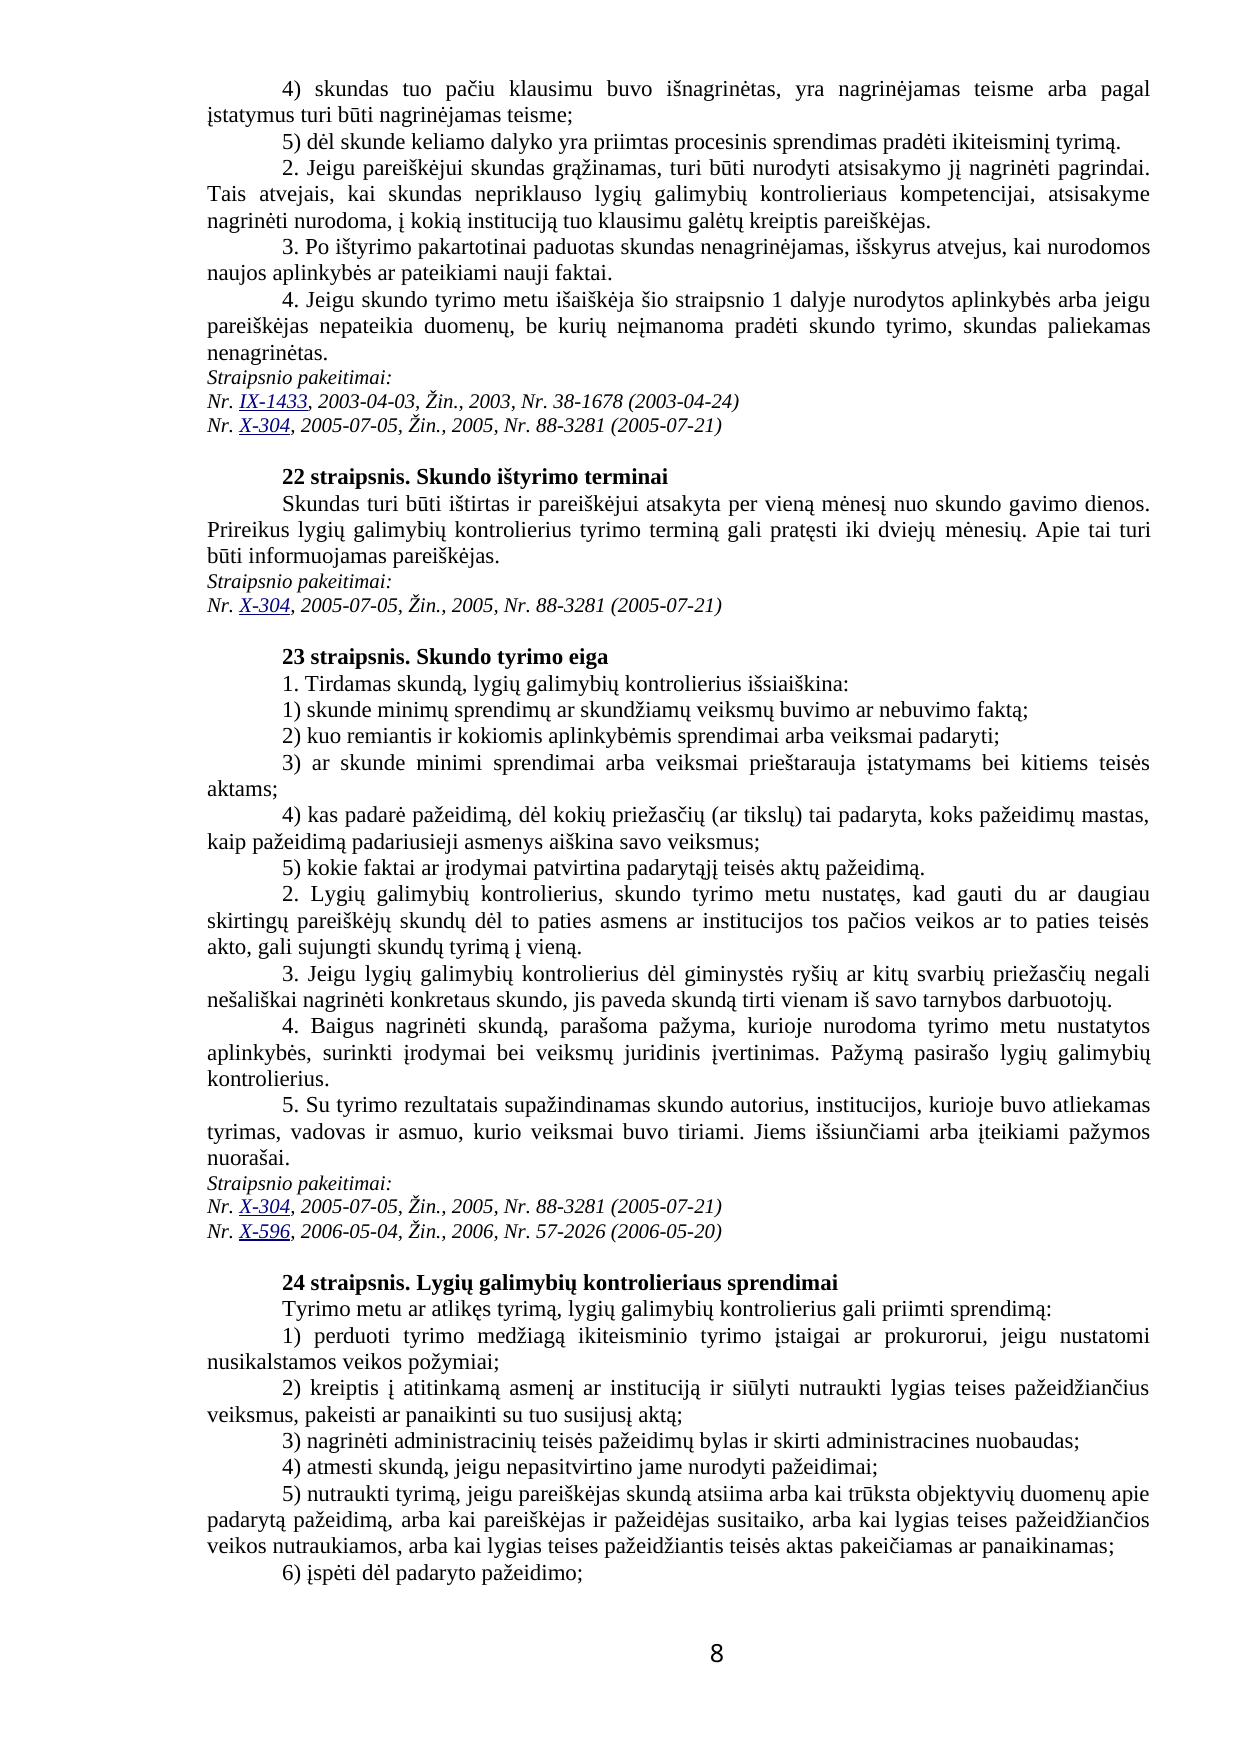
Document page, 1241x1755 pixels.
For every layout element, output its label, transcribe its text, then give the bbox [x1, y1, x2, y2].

text 1. Tirdamas skundą, lygių galimybių kontrolierius išsiaiškina: [207, 670, 1152, 696]
text 4) kas padarė pažeidimą, dėl kokių priežasčių (ar tikslų) tai padaryta, koks pažeidimų mastas, kaip pažeidimą padariusieji asmenys aiškina savo veiksmus; [207, 801, 1152, 854]
text Straipsnio pakeitimai: [207, 569, 1152, 593]
text 2) kreiptis į atitinkamą asmenį ar instituciją ir siūlyti nutraukti lygias teises pažeidžiančius veiksmus, pakeisti ar panaikinti su tuo susijusį aktą; [207, 1374, 1152, 1427]
text 4. Baigus nagrinėti skundą, parašoma pažyma, kurioje nurodoma tyrimo metu nustatytos aplinkybės, surinkti įrodymai bei veiksmų juridinis įvertinimas. Pažymą pasirašo lygių galimybių kontrolierius. [207, 1012, 1152, 1091]
text 3. Po ištyrimo pakartotinai paduotas skundas nenagrinėjamas, išskyrus atvejus, kai nurodomos naujos aplinkybės ar pateikiami nauji faktai. [207, 233, 1152, 286]
text 5) kokie faktai ar įrodymai patvirtina padarytąjį teisės aktų pažeidimą. [207, 854, 1152, 881]
text Tyrimo metu ar atlikęs tyrimą, lygių galimybių kontrolierius gali priimti sprendimą: [207, 1295, 1152, 1322]
text 22 straipsnis. Skundo ištyrimo terminai [207, 463, 1152, 490]
text 1) perduoti tyrimo medžiagą ikiteisminio tyrimo įstaigai ar prokurorui, jeigu nustatomi nusikalstamos veikos požymiai; [207, 1322, 1152, 1374]
text 5) dėl skunde keliamo dalyko yra priimtas procesinis sprendimas pradėti ikiteisminį tyrimą. [207, 128, 1152, 154]
text Straipsnio pakeitimai: [207, 365, 1152, 389]
text Nr. X-304, 2005-07-05, Žin., 2005, Nr. 88-3281 (2005-07-21) [207, 593, 1152, 617]
text 3. Jeigu lygių galimybių kontrolierius dėl giminystės ryšių ar kitų svarbių priežasčių negali nešališkai nagrinėti konkretaus skundo, jis paveda skundą tirti vienam iš savo tarnybos darbuotojų. [207, 959, 1152, 1012]
text 3) ar skunde minimi sprendimai arba veiksmai prieštarauja įstatymams bei kitiems teisės aktams; [207, 749, 1152, 801]
text Straipsnio pakeitimai: [207, 1170, 1152, 1194]
text 2) kuo remiantis ir kokiomis aplinkybėmis sprendimai arba veiksmai padaryti; [207, 722, 1152, 749]
text 23 straipsnis. Skundo tyrimo eiga [207, 643, 1152, 670]
text 2. Jeigu pareiškėjui skundas grąžinamas, turi būti nurodyti atsisakymo jį nagrinėti pagrindai. Tais atvejais, kai skundas nepriklauso lygių galimybių kontrolieriaus kompetencijai, atsisakyme nagrinėti nurodoma, į kokią instituciją tuo klausimu galėtų kreiptis pareiškėjas. [207, 154, 1152, 233]
text 5. Su tyrimo rezultatais supažindinamas skundo autorius, institucijos, kurioje buvo atliekamas tyrimas, vadovas ir asmuo, kurio veiksmai buvo tiriami. Jiems išsiunčiami arba įteikiami pažymos nuorašai. [207, 1091, 1152, 1170]
text 4) atmesti skundą, jeigu nepasitvirtino jame nurodyti pažeidimai; [207, 1453, 1152, 1480]
text 3) nagrinėti administracinių teisės pažeidimų bylas ir skirti administracines nuobaudas; [207, 1427, 1152, 1453]
text Nr. X-596, 2006-05-04, Žin., 2006, Nr. 57-2026 (2006-05-20) [207, 1218, 1152, 1243]
text 4) skundas tuo pačiu klausimu buvo išnagrinėtas, yra nagrinėjamas teisme arba pagal įstatymus turi būti nagrinėjamas teisme; [207, 75, 1152, 128]
text Nr. IX-1433, 2003-04-03, Žin., 2003, Nr. 38-1678 (2003-04-24) [207, 389, 1152, 413]
text 6) įspėti dėl padaryto pažeidimo; [207, 1559, 1152, 1585]
text 4. Jeigu skundo tyrimo metu išaiškėja šio straipsnio 1 dalyje nurodytos aplinkybės arba jeigu pareiškėjas nepateikia duomenų, be kurių neįmanoma pradėti skundo tyrimo, skundas paliekamas nenagrinėtas. [207, 286, 1152, 365]
text Skundas turi būti ištirtas ir pareiškėjui atsakyta per vieną mėnesį nuo skundo gavimo dienos. Prireikus lygių galimybių kontrolierius tyrimo terminą gali pratęsti iki dviejų mėnesių. Apie tai turi būti informuojamas pareiškėjas. [207, 490, 1152, 569]
text 2. Lygių galimybių kontrolierius, skundo tyrimo metu nustatęs, kad gauti du ar daugiau skirtingų pareiškėjų skundų dėl to paties asmens ar institucijos tos pačios veikos ar to paties teisės akto, gali sujungti skundų tyrimą į vieną. [207, 881, 1152, 959]
text 24 straipsnis. Lygių galimybių kontrolieriaus sprendimai [207, 1269, 1152, 1295]
text 5) nutraukti tyrimą, jeigu pareiškėjas skundą atsiima arba kai trūksta objektyvių duomenų apie padarytą pažeidimą, arba kai pareiškėjas ir pažeidėjas susitaiko, arba kai lygias teises pažeidžiančios veikos nutraukiamos, arba kai lygias teises pažeidžiantis teisės aktas pakeičiamas ar panaikinamas; [207, 1480, 1152, 1559]
text 1) skunde minimų sprendimų ar skundžiamų veiksmų buvimo ar nebuvimo faktą; [207, 696, 1152, 722]
text Nr. X-304, 2005-07-05, Žin., 2005, Nr. 88-3281 (2005-07-21) [207, 413, 1152, 437]
text Nr. X-304, 2005-07-05, Žin., 2005, Nr. 88-3281 (2005-07-21) [207, 1194, 1152, 1218]
